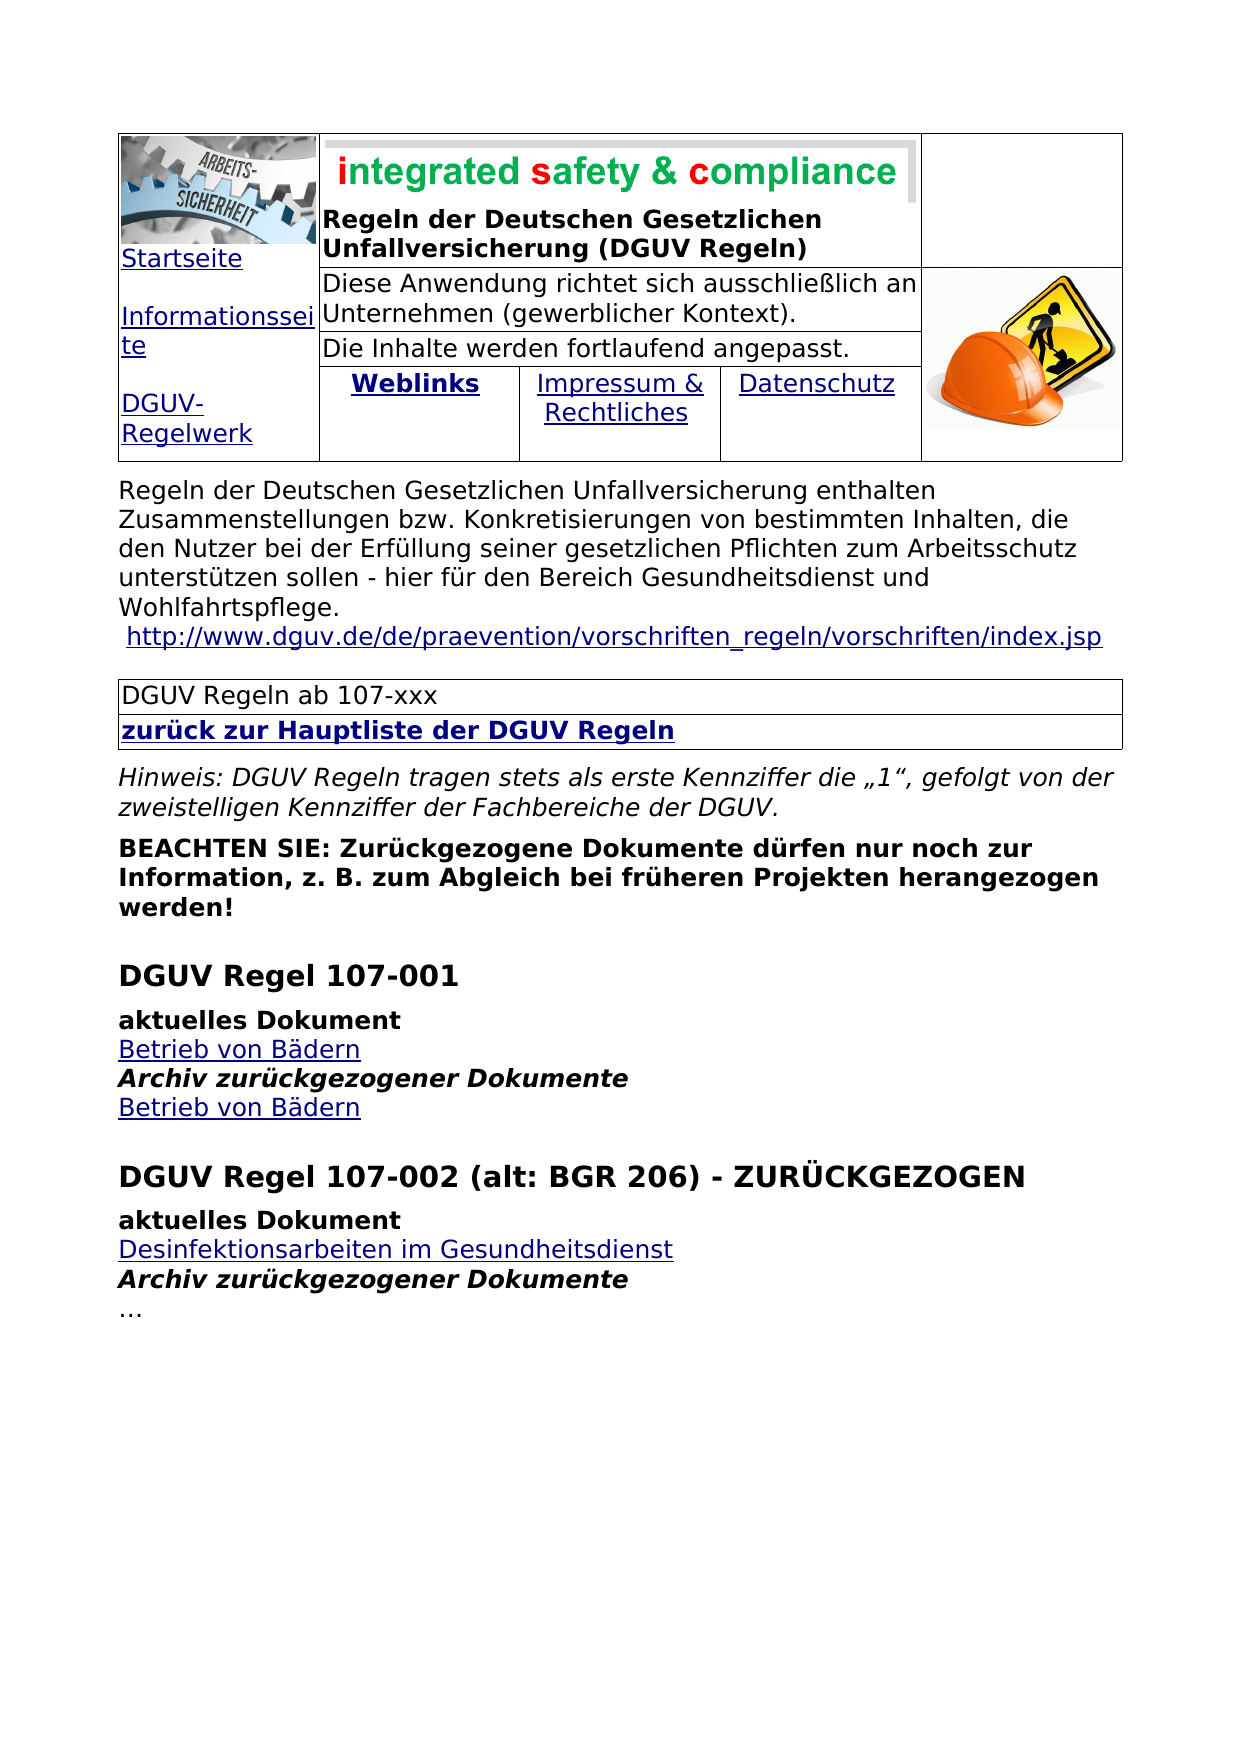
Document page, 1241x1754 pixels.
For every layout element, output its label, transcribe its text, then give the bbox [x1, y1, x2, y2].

table_cell Datenschutz [721, 367, 921, 461]
table_cell Die Inhalte werden fortlaufend angepasst. [320, 332, 921, 366]
table_cell Diese Anwendung richtet sich ausschließlich an Unternehmen (gewerblicher Kontext). [320, 268, 921, 331]
text aktuelles Dokument Betrieb von Bädern Archiv zurückgezogener Dokumente Betrieb von Bädern [118, 1006, 1122, 1122]
table_cell Weblinks [320, 367, 519, 461]
table_header Regeln der Deutschen Gesetzlichen Unfallversicherung (DGUV Regeln) [320, 134, 921, 267]
text BEACHTEN SIE: Zurückgezogene Dokumente dürfen nur noch zur Information, z. B. zum Abgleich bei früheren Projekten herangezogen werden! [118, 834, 1122, 922]
subtitle DGUV Regel 107-001 [118, 959, 1122, 993]
text Hinweis: DGUV Regeln tragen stets als erste Kennziffer die „1“, gefolgt von der zweistelligen Kennziffer der Fachbereiche der DGUV. [118, 763, 1122, 822]
table_header Startseite Informationsseite DGUV-Regelwerk [119, 134, 319, 461]
table_header [922, 134, 1122, 267]
picture [924, 269, 1120, 430]
table_cell Impressum & Rechtliches [520, 367, 720, 461]
picture [121, 136, 316, 244]
table_header DGUV Regeln ab 107-xxx [119, 680, 1122, 713]
text aktuelles Dokument Desinfektionsarbeiten im Gesundheitsdienst Archiv zurückgezogener Dokumente … [118, 1206, 1122, 1323]
subtitle DGUV Regel 107-002 (alt: BGR 206) - ZURÜCKGEZOGEN [118, 1160, 1122, 1194]
table_cell [922, 268, 1122, 461]
table_cell zurück zur Hauptliste der DGUV Regeln [119, 715, 1122, 749]
text Regeln der Deutschen Gesetzlichen Unfallversicherung enthalten Zusammenstellungen bzw. Konkretisierungen von bestimmten Inhalten, die den Nutzer bei der Erfüllung seiner gesetzlichen Pflichten zum Arbeitsschutz unterstützen sollen - hier für den Bereich Gesundheitsdienst und Wohlfahrtspflege. http://www.dguv.de/de/praevention/vorschriften_regeln/vorschriften/index.jsp [118, 476, 1122, 651]
picture [321, 136, 919, 206]
